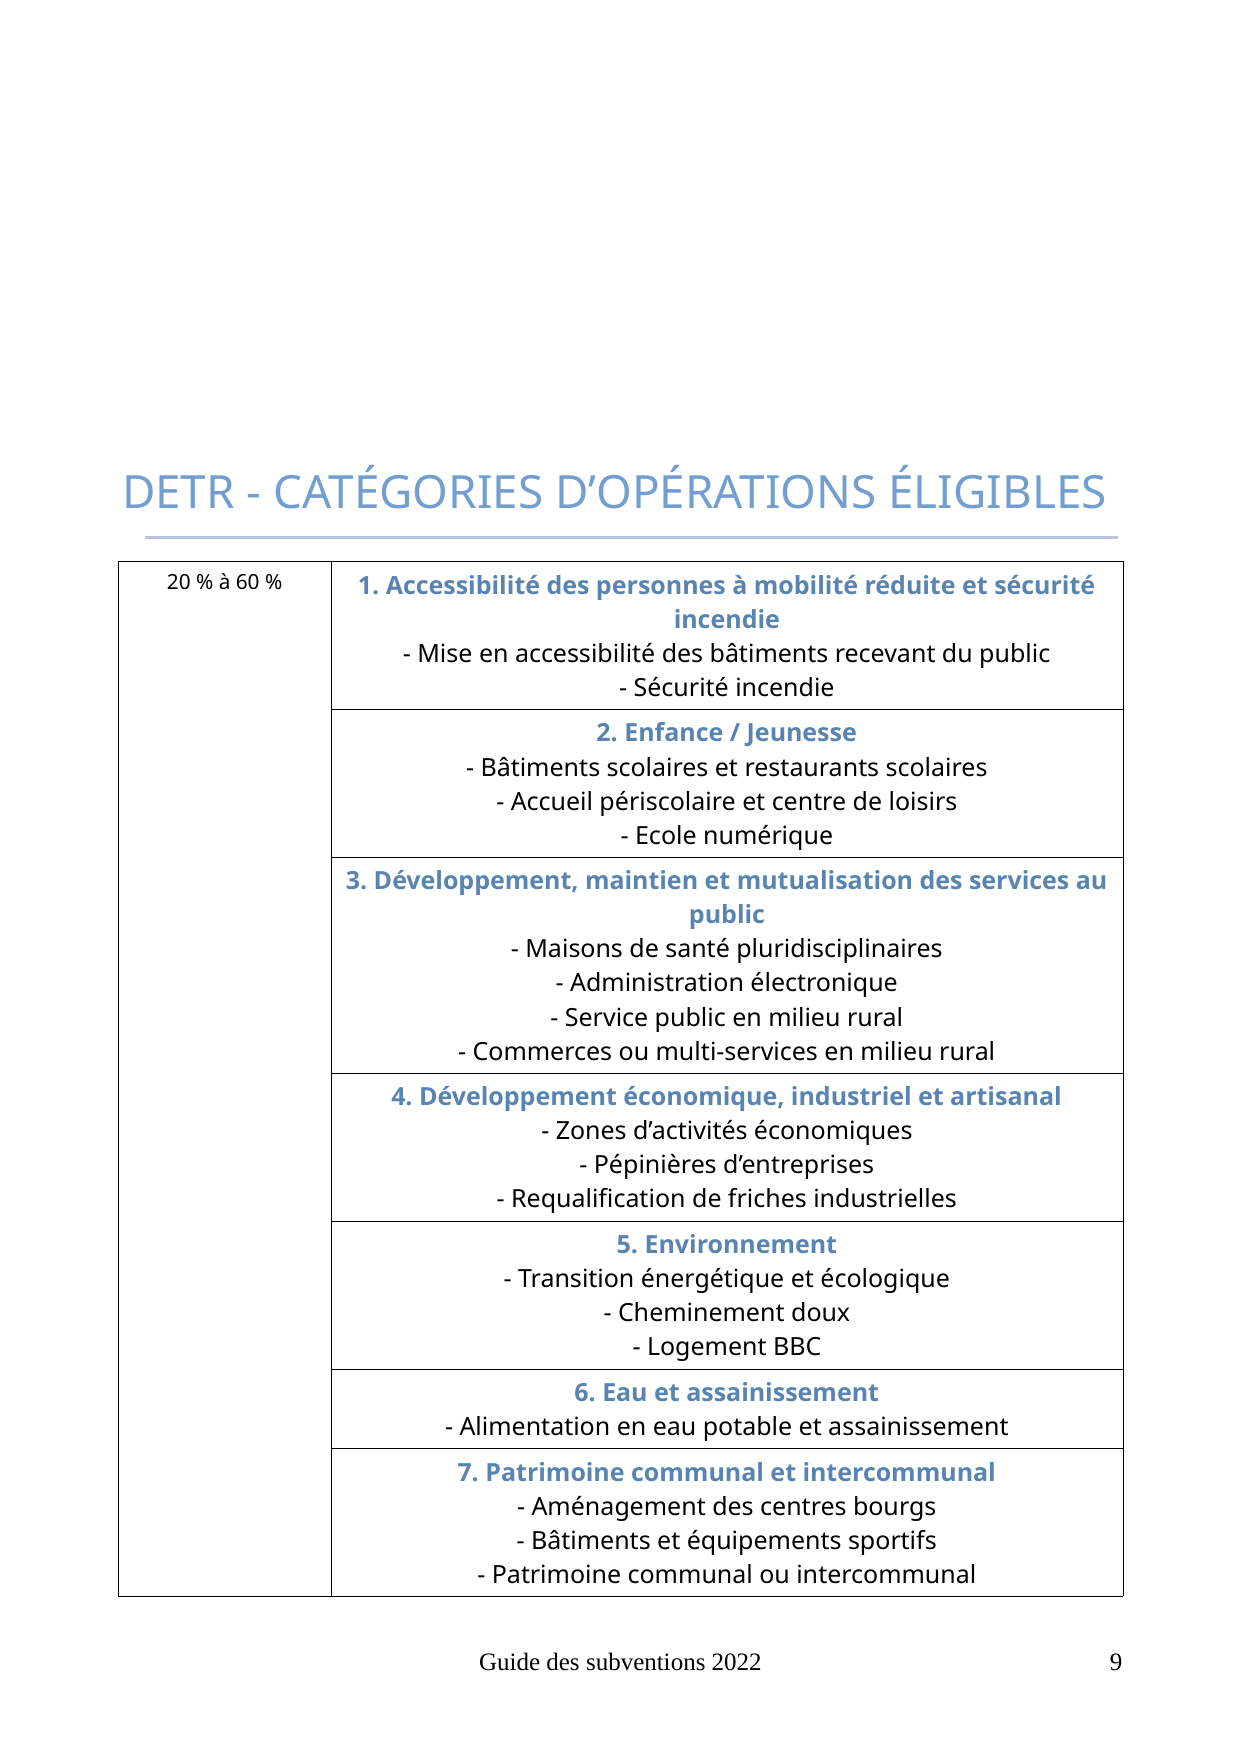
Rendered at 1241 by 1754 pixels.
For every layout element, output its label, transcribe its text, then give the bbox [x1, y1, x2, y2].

table_cell 2. Enfance / Jeunesse - Bâtiments scolaires et restaurants scolaires - Accueil périscolaire et centre de loisirs - Ecole numérique [332, 710, 1123, 857]
table_cell 3. Développement, maintien et mutualisation des services au public - Maisons de santé pluridisciplinaires - Administration électronique - Service public en milieu rural - Commerces ou multi-services en milieu rural [332, 858, 1123, 1073]
table_cell 7. Patrimoine communal et intercommunal - Aménagement des centres bourgs - Bâtiments et équipements sportifs - Patrimoine communal ou intercommunal [332, 1449, 1123, 1596]
text DETR - CATÉGORIES D’OPÉRATIONS ÉLIGIBLES [118, 459, 1123, 522]
table_header 1. Accessibilité des personnes à mobilité réduite et sécurité incendie - Mise en accessibilité des bâtiments recevant du public - Sécurité incendie [332, 562, 1123, 709]
table_cell 6. Eau et assainissement - Alimentation en eau potable et assainissement [332, 1370, 1123, 1448]
table_cell 5. Environnement - Transition énergétique et écologique - Cheminement doux - Logement BBC [332, 1222, 1123, 1369]
table_cell 4. Développement économique, industriel et artisanal - Zones d’activités économiques - Pépinières d’entreprises - Requalification de friches industrielles [332, 1074, 1123, 1221]
table_header 20 % à 60 % [119, 562, 331, 1596]
